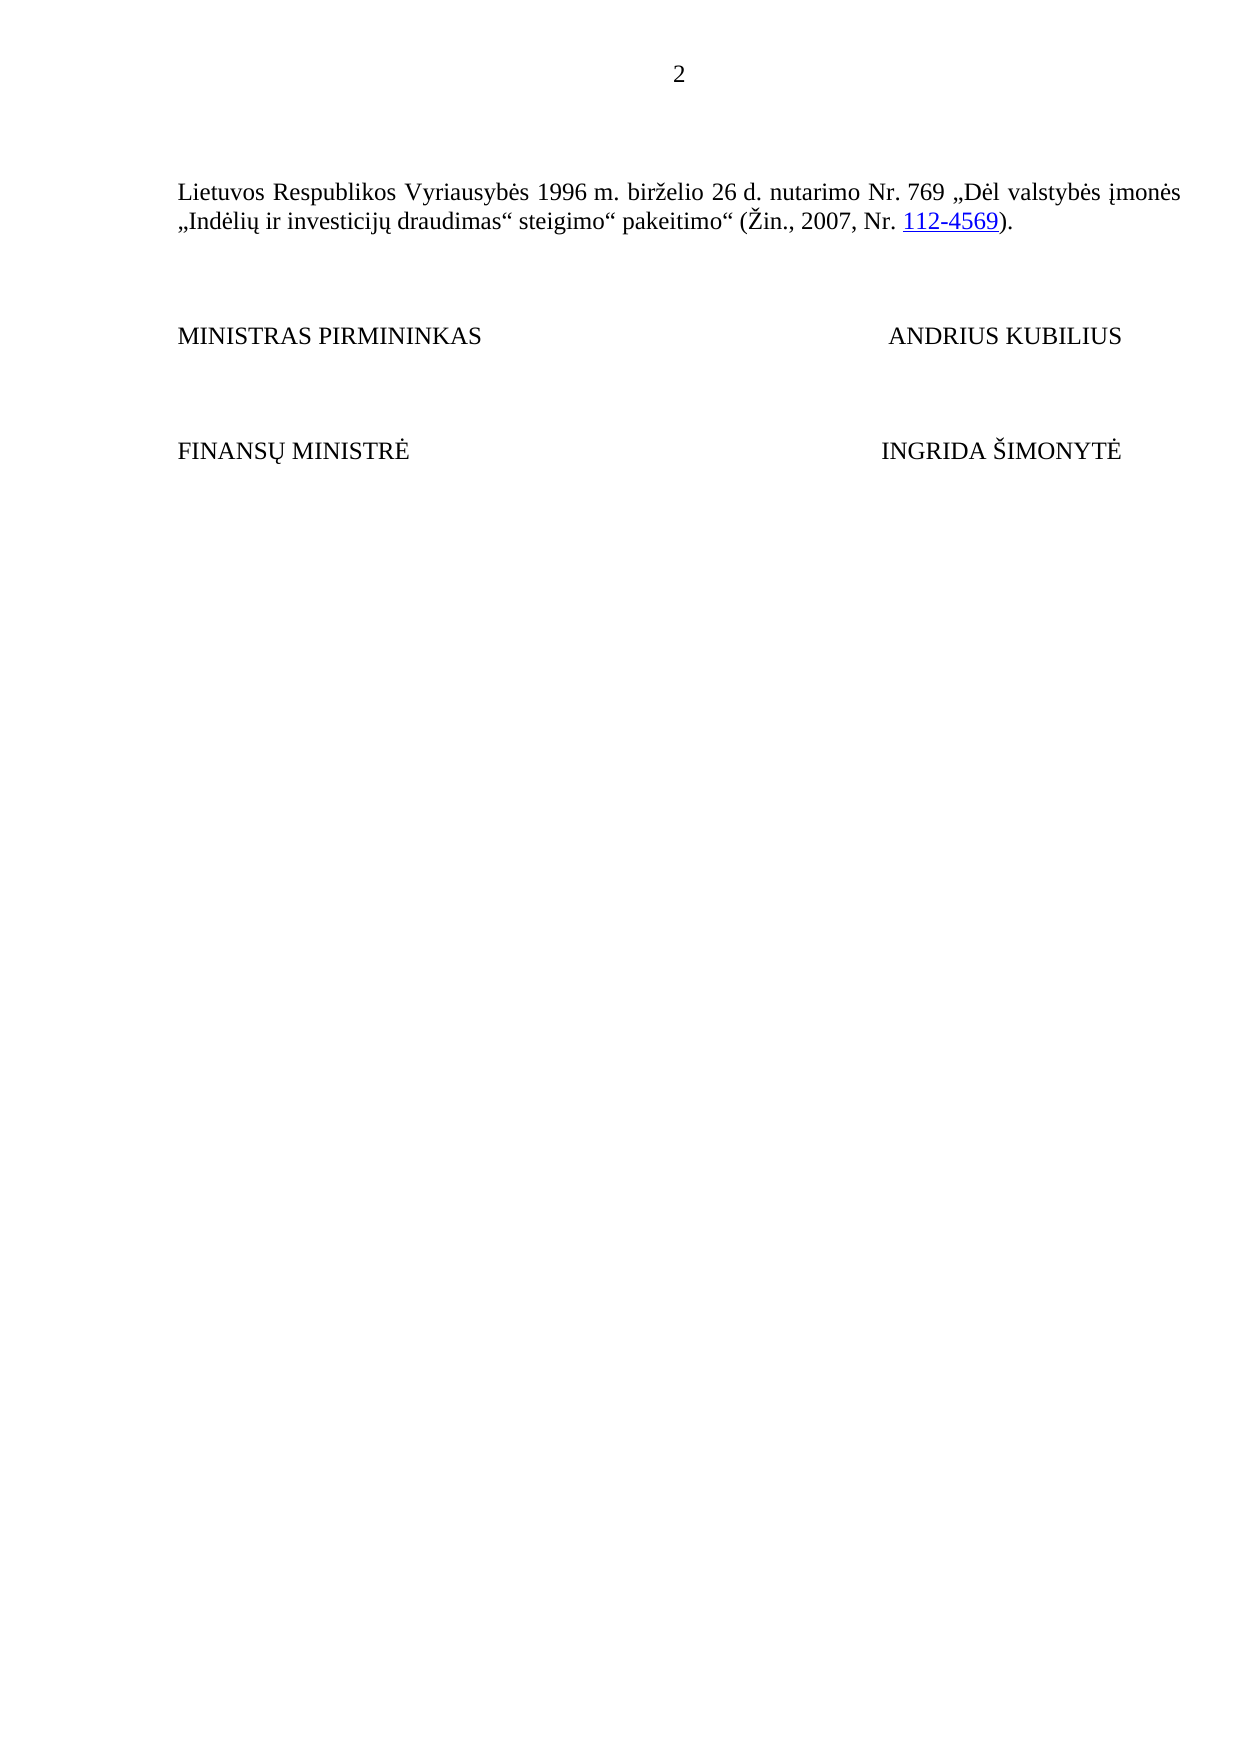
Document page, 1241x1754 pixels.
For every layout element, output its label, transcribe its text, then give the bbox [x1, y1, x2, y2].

text Lietuvos Respublikos Vyriausybės 1996 m. birželio 26 d. nutarimo Nr. 769 „Dėl valstybės įmonės „Indėlių ir investicijų draudimas“ steigimo“ pakeitimo“ (Žin., 2007, Nr. 112-4569). [177, 177, 1181, 235]
text Finansų ministrė Ingrida Šimonytė [177, 436, 1181, 465]
text Ministras Pirmininkas Andrius Kubilius [177, 321, 1181, 350]
